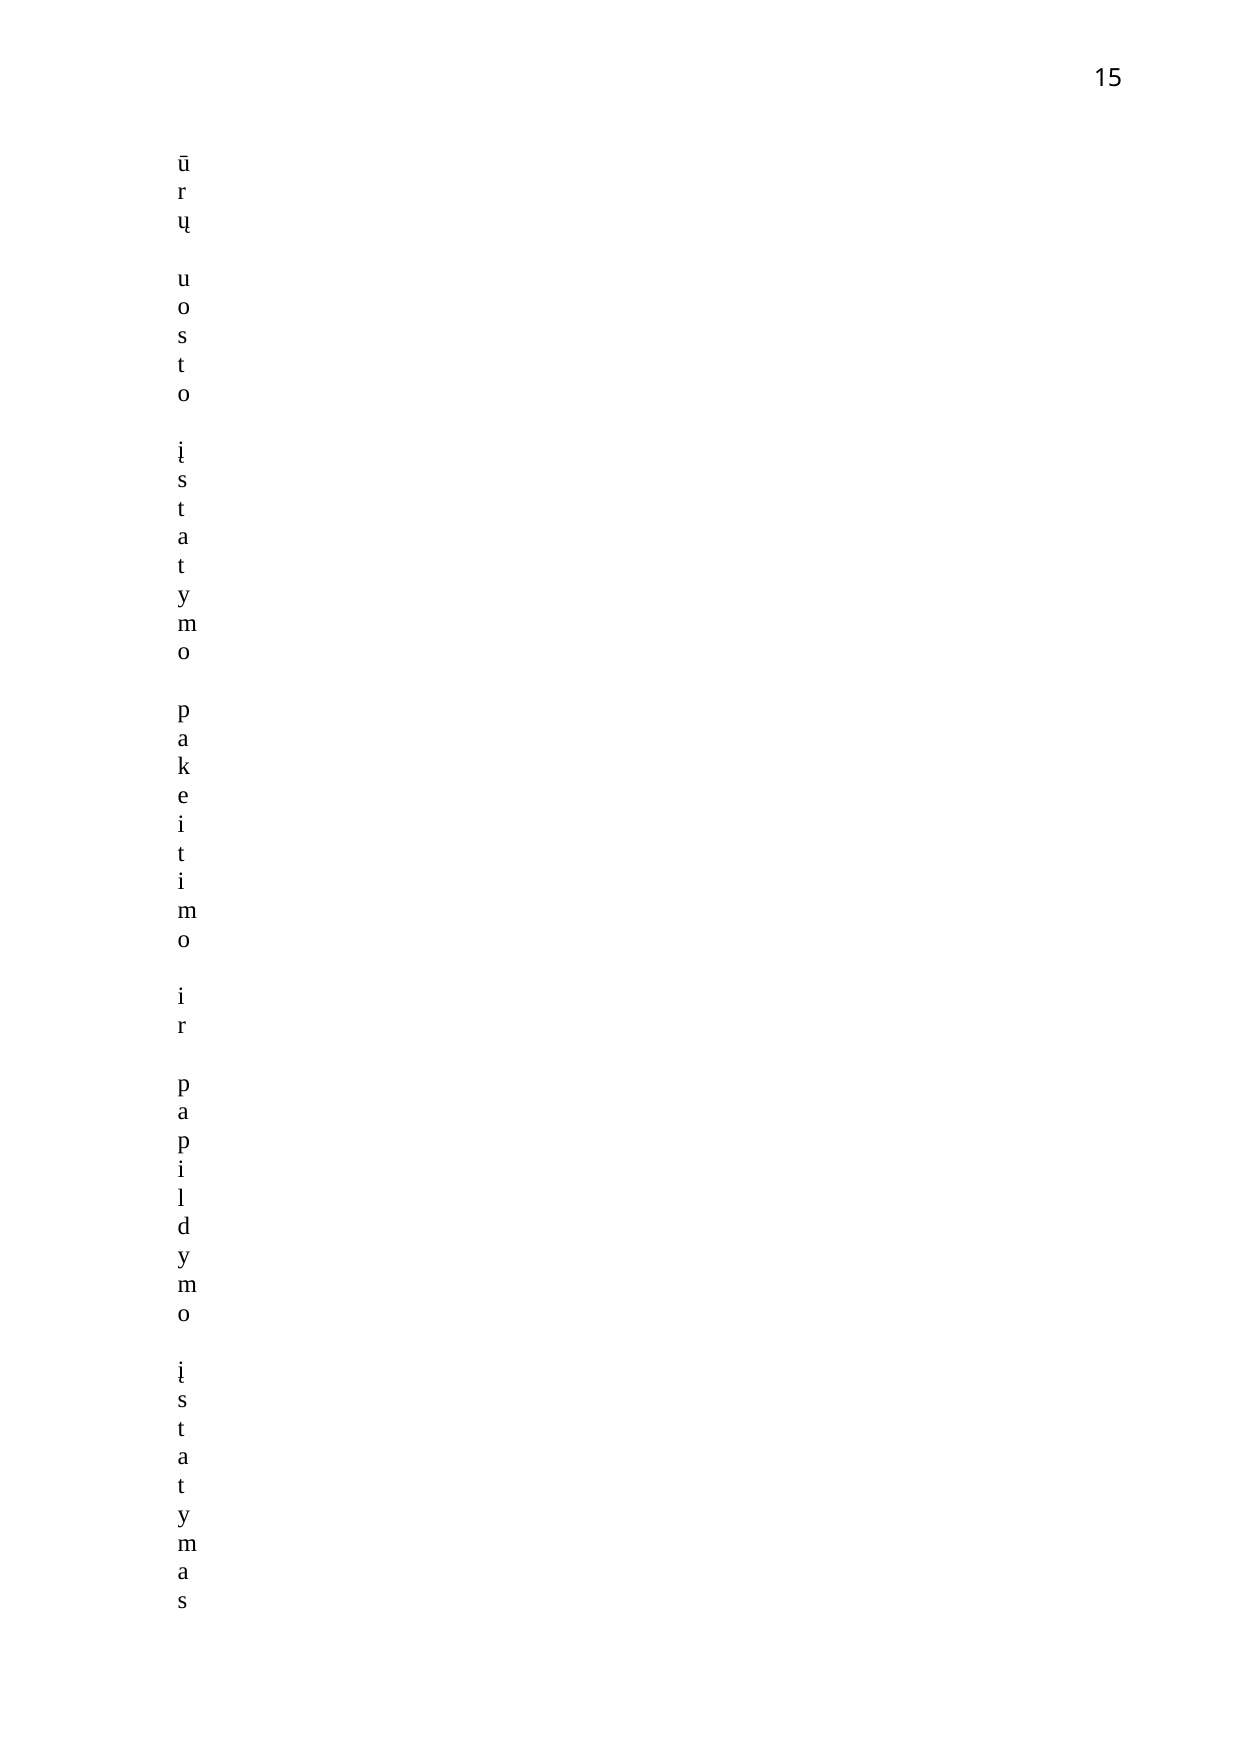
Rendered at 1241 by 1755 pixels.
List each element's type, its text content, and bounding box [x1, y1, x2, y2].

table_cell EK [285, 148, 296, 1614]
table_cell Klaipėdos jūrų uosto įstatymo pakeitimo ir papildymo įstatymas [174, 148, 184, 1614]
table_cell S.Malkevičius [185, 148, 281, 1614]
table_cell [118, 148, 170, 1614]
table_cell balandis [281, 148, 285, 1614]
table_cell [170, 148, 174, 1614]
